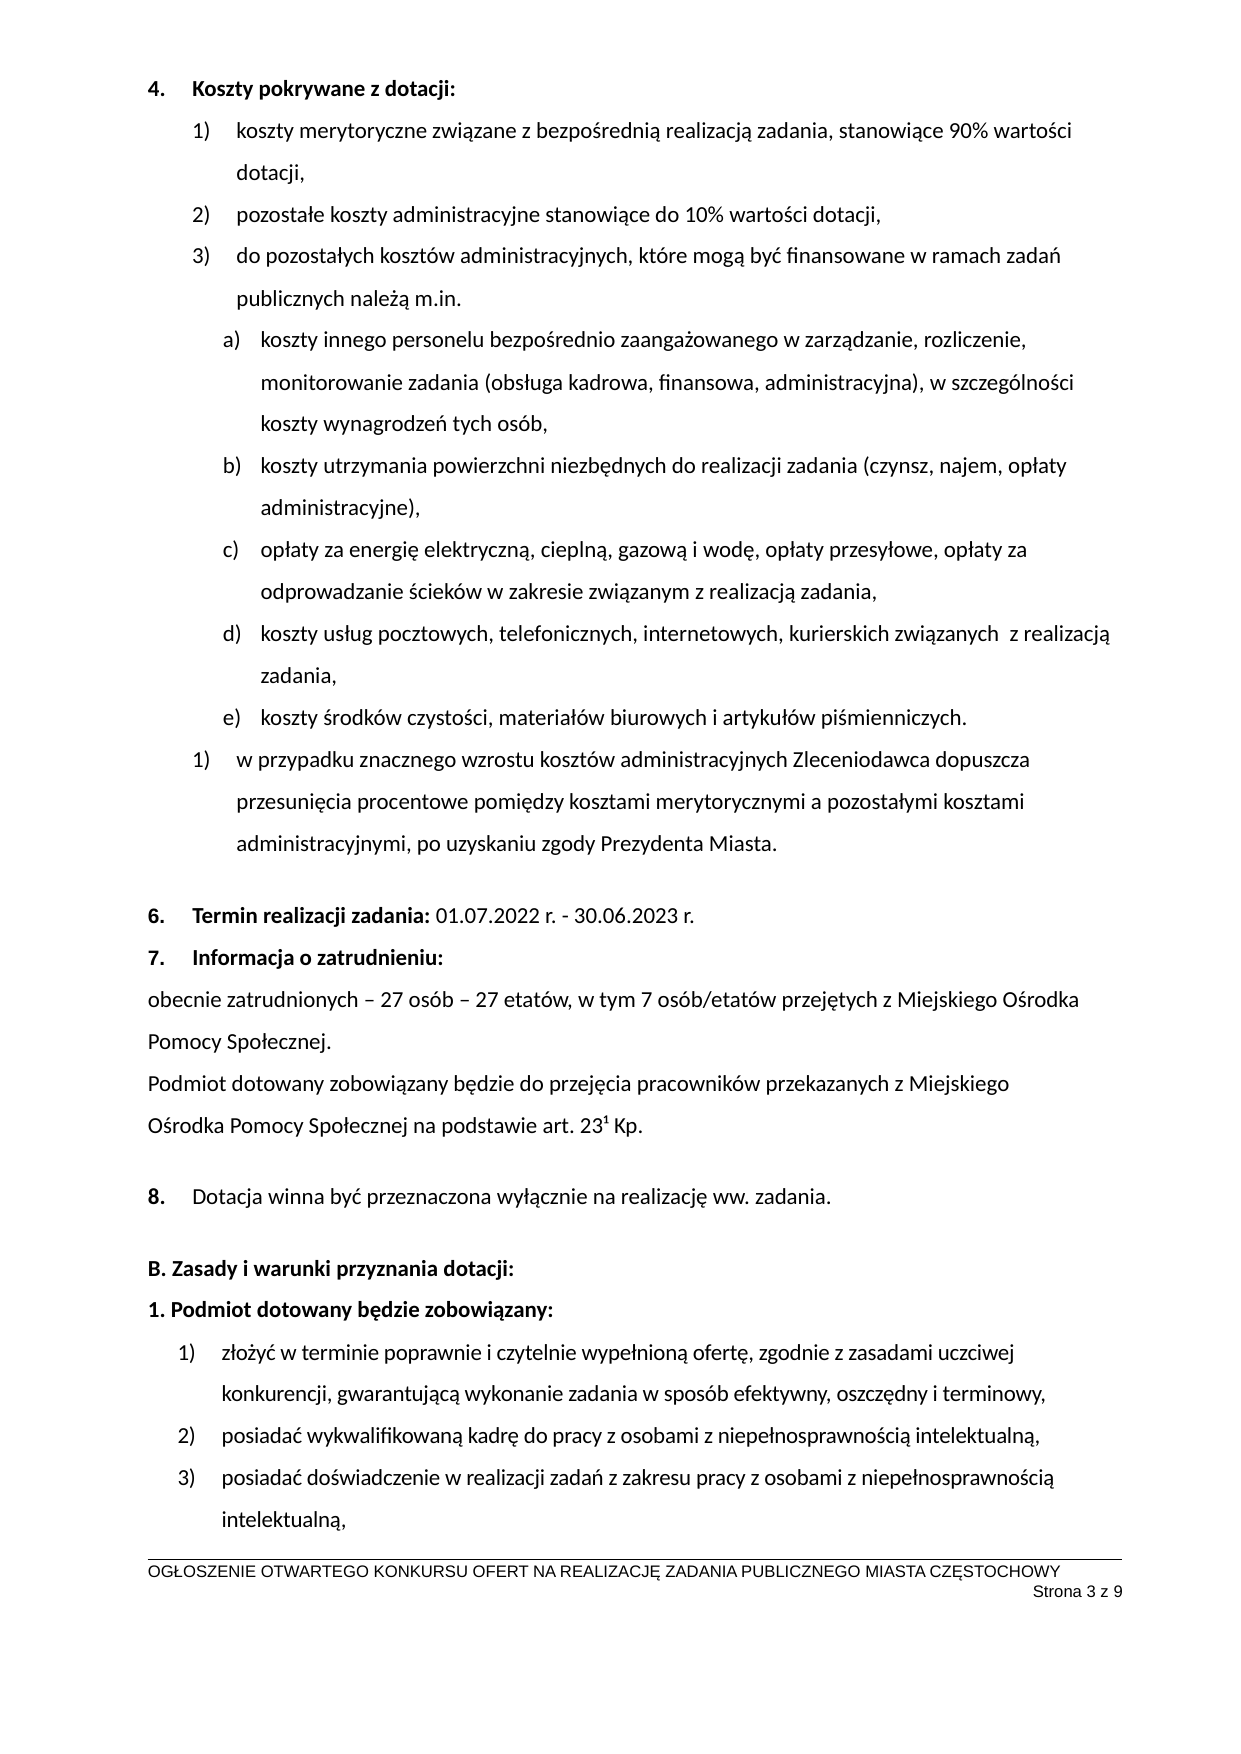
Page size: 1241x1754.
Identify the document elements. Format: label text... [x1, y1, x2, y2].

list posiadać doświadczenie w realizacji zadań z zakresu pracy z osobami z niepełnosprawnością intelektualną, [177, 1463, 1122, 1533]
list koszty środków czystości, materiałów biurowych i artykułów piśmienniczych. [223, 703, 1122, 731]
list złożyć w terminie poprawnie i czytelnie wypełnioną ofertę, zgodnie z zasadami uczciwej konkurencji, gwarantującą wykonanie zadania w sposób efektywny, oszczędny i terminowy, [177, 1338, 1122, 1408]
text Podmiot dotowany zobowiązany będzie do przejęcia pracowników przekazanych z Miejskiego [148, 1069, 1122, 1097]
list koszty merytoryczne związane z bezpośrednią realizacją zadania, stanowiące 90% wartości dotacji, [192, 116, 1122, 186]
list Termin realizacji zadania: 01.07.2022 r. - 30.06.2023 r. [148, 901, 1122, 929]
list pozostałe koszty administracyjne stanowiące do 10% wartości dotacji, [192, 200, 1122, 228]
text 1. Podmiot dotowany będzie zobowiązany: [148, 1296, 1122, 1324]
list koszty innego personelu bezpośrednio zaangażowanego w zarządzanie, rozliczenie, monitorowanie zadania (obsługa kadrowa, finansowa, administracyjna), w szczególności koszty wynagrodzeń tych osób, [223, 326, 1122, 438]
list koszty usług pocztowych, telefonicznych, internetowych, kurierskich związanych z realizacją zadania, [223, 619, 1122, 689]
list Koszty pokrywane z dotacji: [148, 74, 1122, 102]
list w przypadku znacznego wzrostu kosztów administracyjnych Zleceniodawca dopuszcza przesunięcia procentowe pomiędzy kosztami merytorycznymi a pozostałymi kosztami administracyjnymi, po uzyskaniu zgody Prezydenta Miasta. [192, 745, 1122, 857]
list posiadać wykwalifikowaną kadrę do pracy z osobami z niepełnosprawnością intelektualną, [177, 1422, 1122, 1449]
list opłaty za energię elektryczną, cieplną, gazową i wodę, opłaty przesyłowe, opłaty za odprowadzanie ścieków w zakresie związanym z realizacją zadania, [223, 536, 1122, 606]
text obecnie zatrudnionych – 27 osób – 27 etatów, w tym 7 osób/etatów przejętych z Miejskiego Ośrodka Pomocy Społecznej. [148, 985, 1122, 1055]
list koszty utrzymania powierzchni niezbędnych do realizacji zadania (czynsz, najem, opłaty administracyjne), [223, 452, 1122, 522]
list do pozostałych kosztów administracyjnych, które mogą być finansowane w ramach zadań publicznych należą m.in. [192, 242, 1122, 312]
text B. Zasady i warunki przyznania dotacji: [148, 1254, 1122, 1282]
text 8. Dotacja winna być przeznaczona wyłącznie na realizację ww. zadania. [148, 1182, 1122, 1210]
text Ośrodka Pomocy Społecznej na podstawie art. 23¹ Kp. [148, 1111, 1122, 1139]
list Informacja o zatrudnieniu: [148, 943, 1122, 971]
